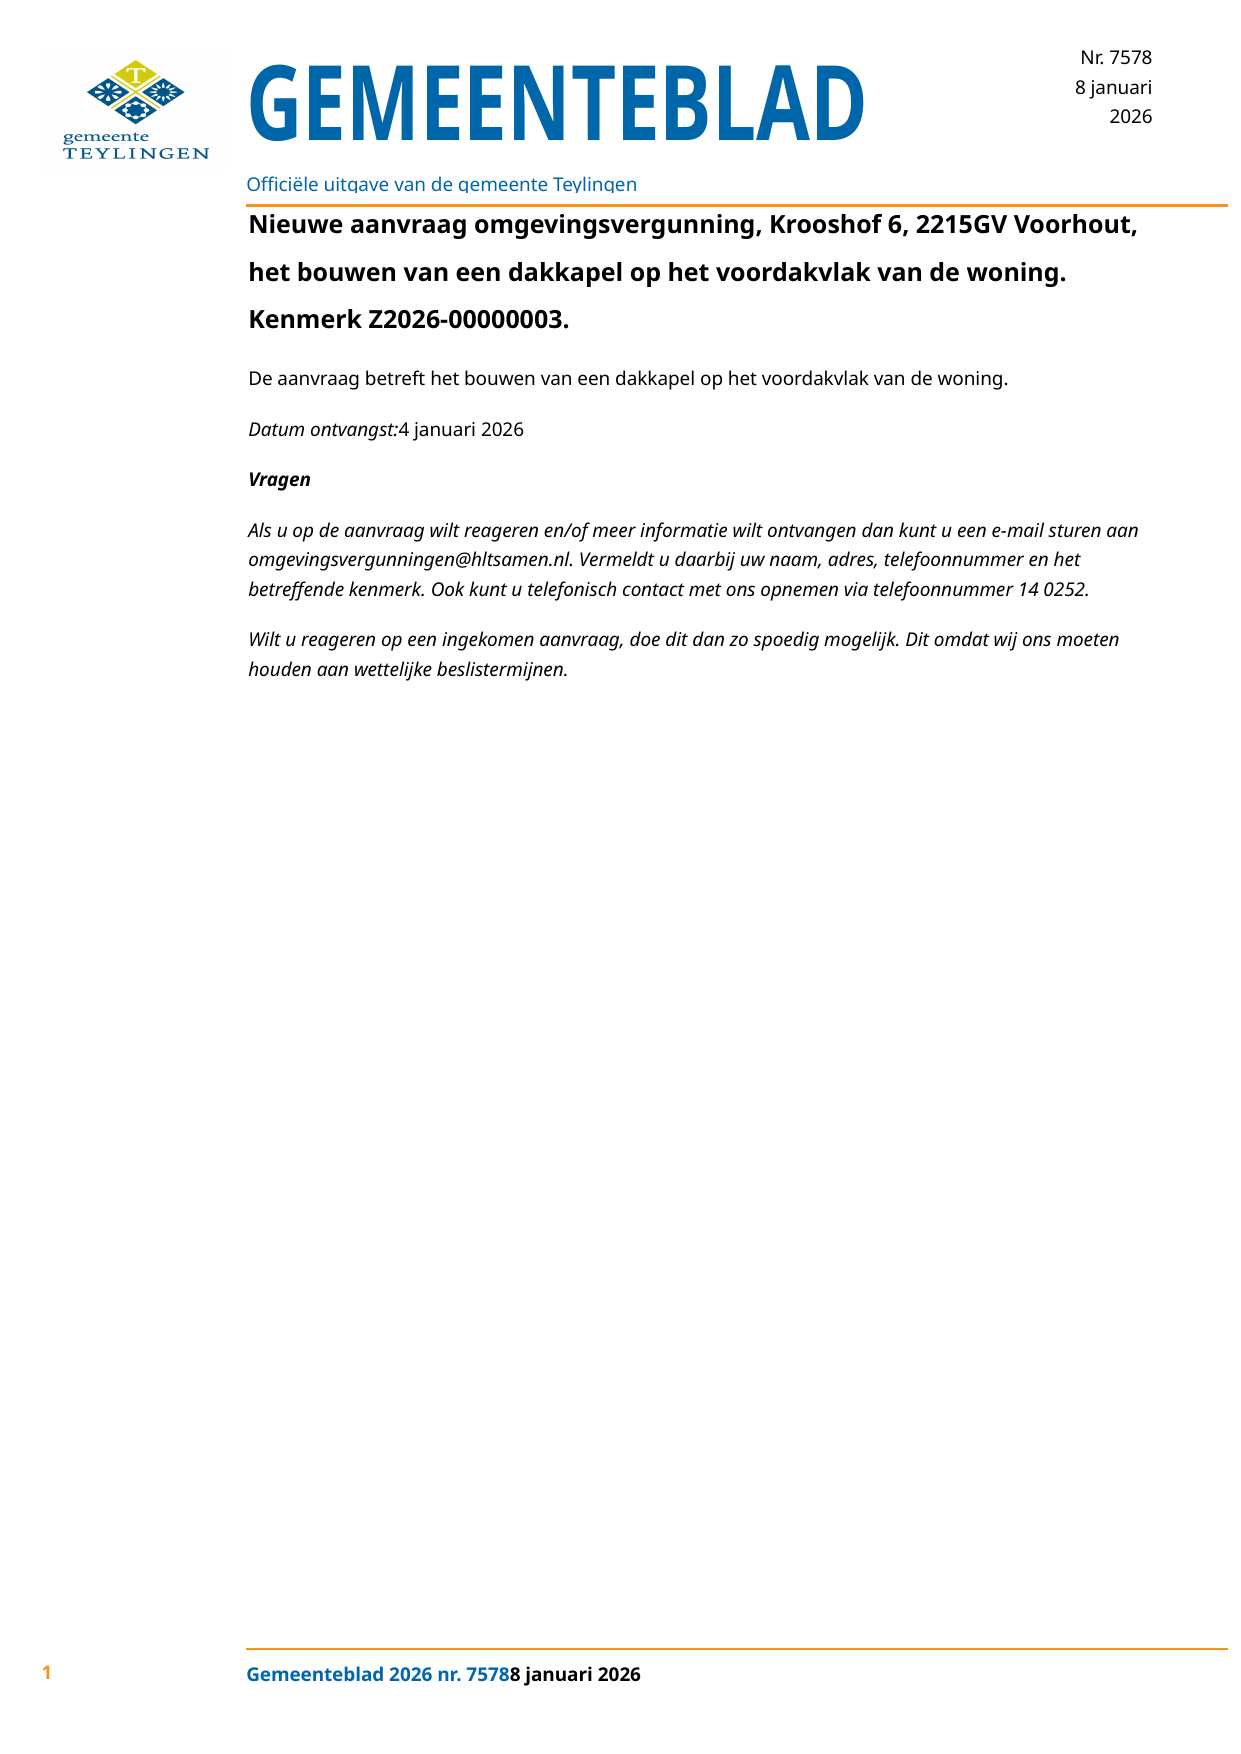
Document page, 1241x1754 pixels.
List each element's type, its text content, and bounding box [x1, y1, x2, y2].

text Als u op de aanvraag wilt reageren en/of meer informatie wilt ontvangen dan kunt u een e-mail sturen aan omgevingsvergunningen@hltsamen.nl. Vermeldt u daarbij uw naam, adres, telefoonnummer en het betreffende kenmerk. Ook kunt u telefonisch contact met ons opnemen via telefoonnummer 14 0252. [248, 517, 1152, 602]
text Datum ontvangst:4 januari 2026 [248, 416, 1152, 442]
picture [41, 47, 231, 172]
text Vragen [248, 466, 1152, 492]
text Wilt u reageren op een ingekomen aanvraag, doe dit dan zo spoedig mogelijk. Dit omdat wij ons moeten houden aan wettelijke beslistermijnen. [248, 626, 1152, 682]
text De aanvraag betreft het bouwen van een dakkapel op het voordakvlak van de woning. [248, 366, 1152, 391]
text Nieuwe aanvraag omgevingsvergunning, Krooshof 6, 2215GV Voorhout, het bouwen van een dakkapel op het voordakvlak van de woning. Kenmerk Z2026-00000003. [248, 207, 1152, 336]
